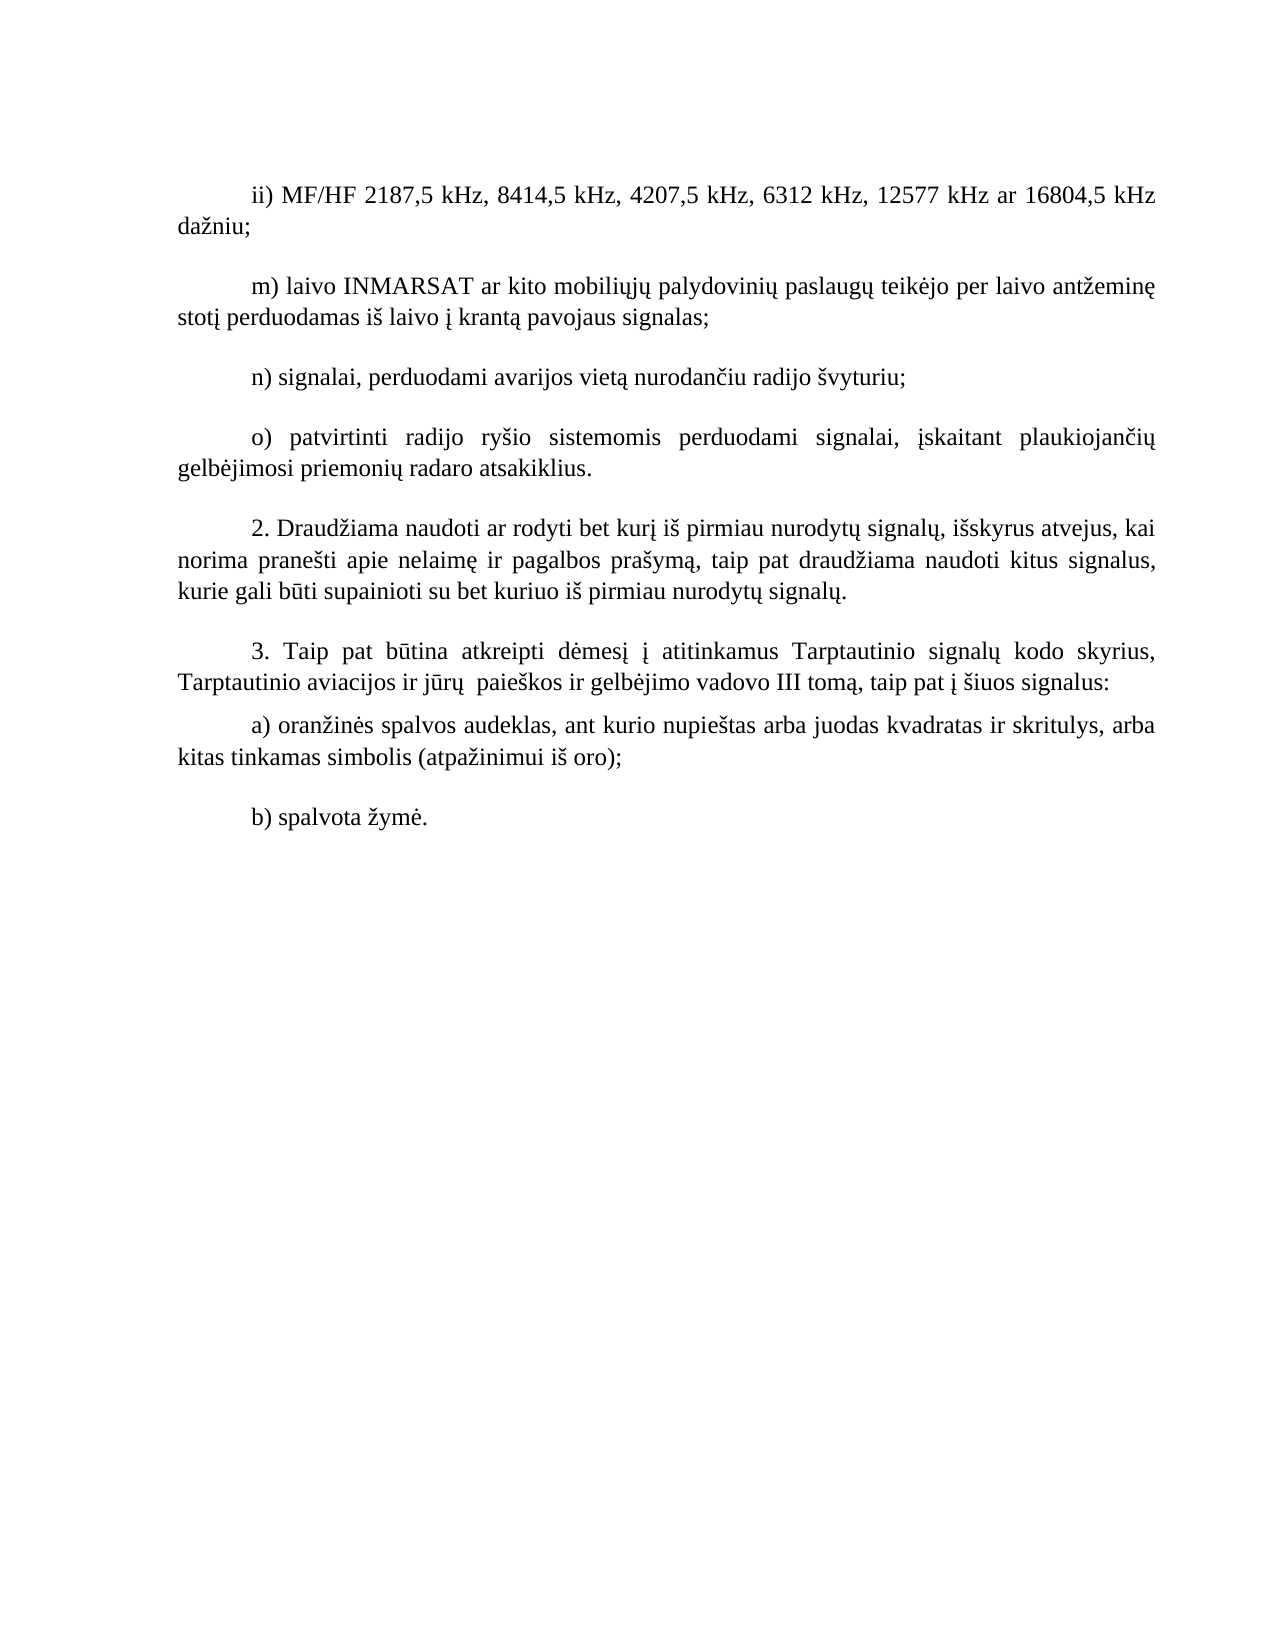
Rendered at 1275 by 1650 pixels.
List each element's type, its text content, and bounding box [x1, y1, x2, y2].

text 2. Draudžiama naudoti ar rodyti bet kurį iš pirmiau nurodytų signalų, išskyrus atvejus, kai norima pranešti apie nelaimę ir pagalbos prašymą, taip pat draudžiama naudoti kitus signalus, kurie gali būti supainioti su bet kuriuo iš pirmiau nurodytų signalų. [177, 511, 1157, 605]
text 3. Taip pat būtina atkreipti dėmesį į atitinkamus Tarptautinio signalų kodo skyrius, Tarptautinio aviacijos ir jūrų paieškos ir gelbėjimo vadovo III tomą, taip pat į šiuos signalus: [177, 633, 1157, 696]
text n) signalai, perduodami avarijos vietą nurodančiu radijo švyturiu; [177, 360, 1157, 391]
text b) spalvota žymė. [177, 799, 1157, 830]
text o) patvirtinti radijo ryšio sistemomis perduodami signalai, įskaitant plaukiojančių gelbėjimosi priemonių radaro atsakiklius. [177, 420, 1157, 482]
text a) oranžinės spalvos audeklas, ant kurio nupieštas arba juodas kvadratas ir skritulys, arba kitas tinkamas simbolis (atpažinimui iš oro); [177, 708, 1157, 770]
text ii) MF/HF 2187,5 kHz, 8414,5 kHz, 4207,5 kHz, 6312 kHz, 12577 kHz ar 16804,5 kHz dažniu; [177, 177, 1157, 240]
text m) laivo INMARSAT ar kito mobiliųjų palydovinių paslaugų teikėjo per laivo antžeminę stotį perduodamas iš laivo į krantą pavojaus signalas; [177, 268, 1157, 331]
